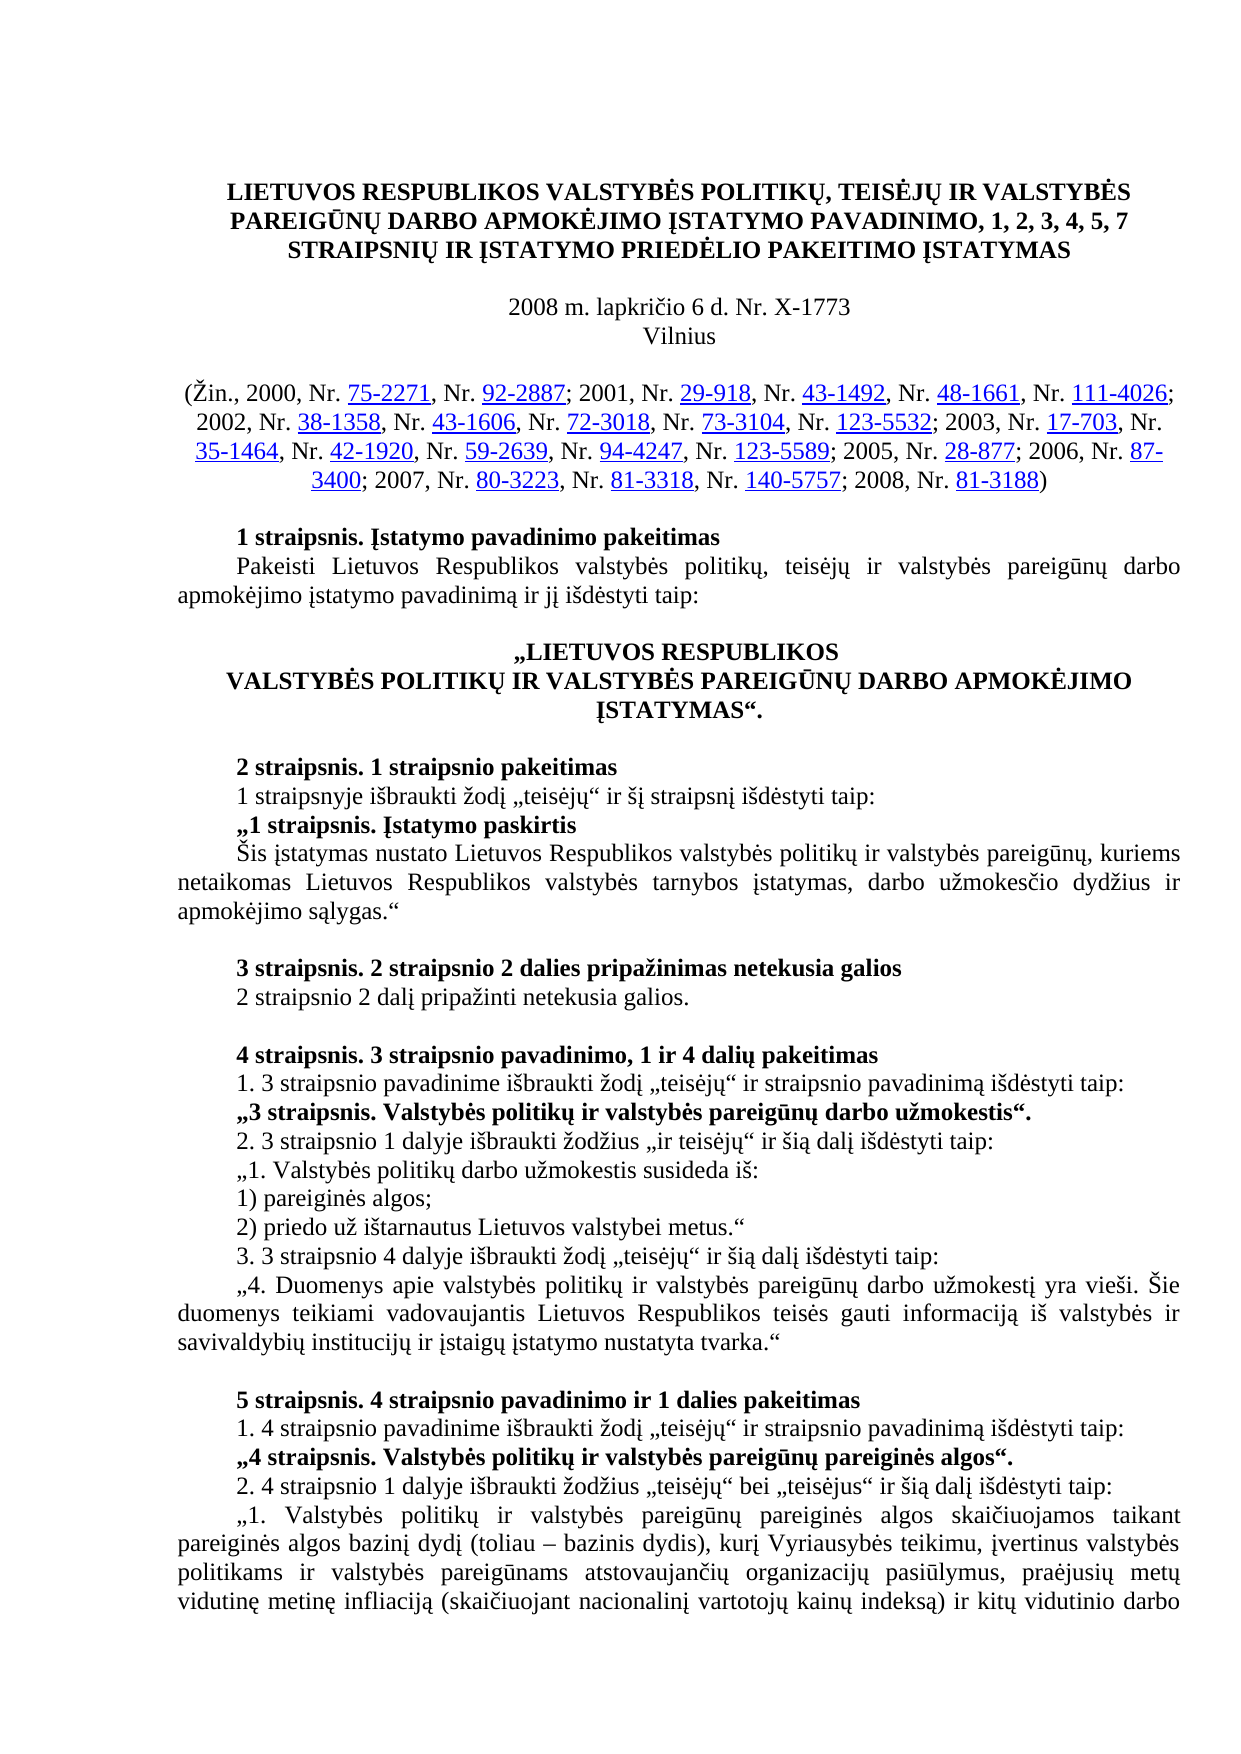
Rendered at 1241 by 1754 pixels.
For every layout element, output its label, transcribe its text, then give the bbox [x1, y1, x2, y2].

text „4. Duomenys apie valstybės politikų ir valstybės pareigūnų darbo užmokestį yra vieši. Šie duomenys teikiami vadovaujantis Lietuvos Respublikos teisės gauti informaciją iš valstybės ir savivaldybių institucijų ir įstaigų įstatymo nustatyta tvarka.“ [177, 1270, 1181, 1356]
text LIETUVOS RESPUBLIKOS VALSTYBĖS POLITIKŲ, TEISĖJŲ IR VALSTYBĖS PAREIGŪNŲ DARBO APMOKĖJIMO ĮSTATYMO PAVADINIMO, 1, 2, 3, 4, 5, 7 STRAIPSNIŲ IR ĮSTATYMO PRIEDĖLIO PAKEITIMO ĮSTATYMAS [177, 177, 1181, 263]
text 1 straipsnyje išbraukti žodį „teisėjų“ ir šį straipsnį išdėstyti taip: [177, 781, 1181, 810]
text 4 straipsnis. 3 straipsnio pavadinimo, 1 ir 4 dalių pakeitimas [177, 1040, 1181, 1068]
text 1) pareiginės algos; [177, 1183, 1181, 1212]
text 1. 4 straipsnio pavadinime išbraukti žodį „teisėjų“ ir straipsnio pavadinimą išdėstyti taip: [177, 1413, 1181, 1442]
text Vilnius [177, 321, 1181, 350]
text VALSTYBĖS POLITIKŲ IR VALSTYBĖS PAREIGŪNŲ DARBO APMOKĖJIMO ĮSTATYMAS“. [177, 666, 1181, 723]
text 3. 3 straipsnio 4 dalyje išbraukti žodį „teisėjų“ ir šią dalį išdėstyti taip: [177, 1241, 1181, 1270]
text Pakeisti Lietuvos Respublikos valstybės politikų, teisėjų ir valstybės pareigūnų darbo apmokėjimo įstatymo pavadinimą ir jį išdėstyti taip: [177, 551, 1181, 608]
text 2. 3 straipsnio 1 dalyje išbraukti žodžius „ir teisėjų“ ir šią dalį išdėstyti taip: [177, 1126, 1181, 1155]
text 2008 m. lapkričio 6 d. Nr. X-1773 [177, 292, 1181, 321]
text 2. 4 straipsnio 1 dalyje išbraukti žodžius „teisėjų“ bei „teisėjus“ ir šią dalį išdėstyti taip: [177, 1471, 1181, 1500]
text „4 straipsnis. Valstybės politikų ir valstybės pareigūnų pareiginės algos“. [177, 1442, 1181, 1471]
text (Žin., 2000, Nr. 75-2271, Nr. 92-2887; 2001, Nr. 29-918, Nr. 43-1492, Nr. 48-1661, Nr. 111-4026; 2002, Nr. 38-1358, Nr. 43-1606, Nr. 72-3018, Nr. 73-3104, Nr. 123-5532; 2003, Nr. 17-703, Nr. 35-1464, Nr. 42-1920, Nr. 59-2639, Nr. 94-4247, Nr. 123-5589; 2005, Nr. 28-877; 2006, Nr. 87-3400; 2007, Nr. 80-3223, Nr. 81-3318, Nr. 140-5757; 2008, Nr. 81-3188) [177, 378, 1181, 493]
text 5 straipsnis. 4 straipsnio pavadinimo ir 1 dalies pakeitimas [177, 1385, 1181, 1413]
text „1. Valstybės politikų ir valstybės pareigūnų pareiginės algos skaičiuojamos taikant pareiginės algos bazinį dydį (toliau – bazinis dydis), kurį Vyriausybės teikimu, įvertinus valstybės politikams ir valstybės pareigūnams atstovaujančių organizacijų pasiūlymus, praėjusių metų vidutinę metinę infliaciją (skaičiuojant nacionalinį vartotojų kainų indeksą) ir kitų vidutinio darbo [177, 1500, 1181, 1615]
text „1. Valstybės politikų darbo užmokestis susideda iš: [177, 1155, 1181, 1183]
text „LIETUVOS RESPUBLIKOS [177, 637, 1181, 666]
text „3 straipsnis. Valstybės politikų ir valstybės pareigūnų darbo užmokestis“. [177, 1097, 1181, 1126]
text 1. 3 straipsnio pavadinime išbraukti žodį „teisėjų“ ir straipsnio pavadinimą išdėstyti taip: [177, 1068, 1181, 1097]
text 3 straipsnis. 2 straipsnio 2 dalies pripažinimas netekusia galios [177, 953, 1181, 982]
text 2 straipsnio 2 dalį pripažinti netekusia galios. [177, 982, 1181, 1011]
text Šis įstatymas nustato Lietuvos Respublikos valstybės politikų ir valstybės pareigūnų, kuriems netaikomas Lietuvos Respublikos valstybės tarnybos įstatymas, darbo užmokesčio dydžius ir apmokėjimo sąlygas.“ [177, 838, 1181, 925]
text 2 straipsnis. 1 straipsnio pakeitimas [177, 752, 1181, 781]
text 1 straipsnis. Įstatymo pavadinimo pakeitimas [177, 522, 1181, 551]
text „1 straipsnis. Įstatymo paskirtis [177, 810, 1181, 838]
text 2) priedo už ištarnautus Lietuvos valstybei metus.“ [177, 1212, 1181, 1241]
